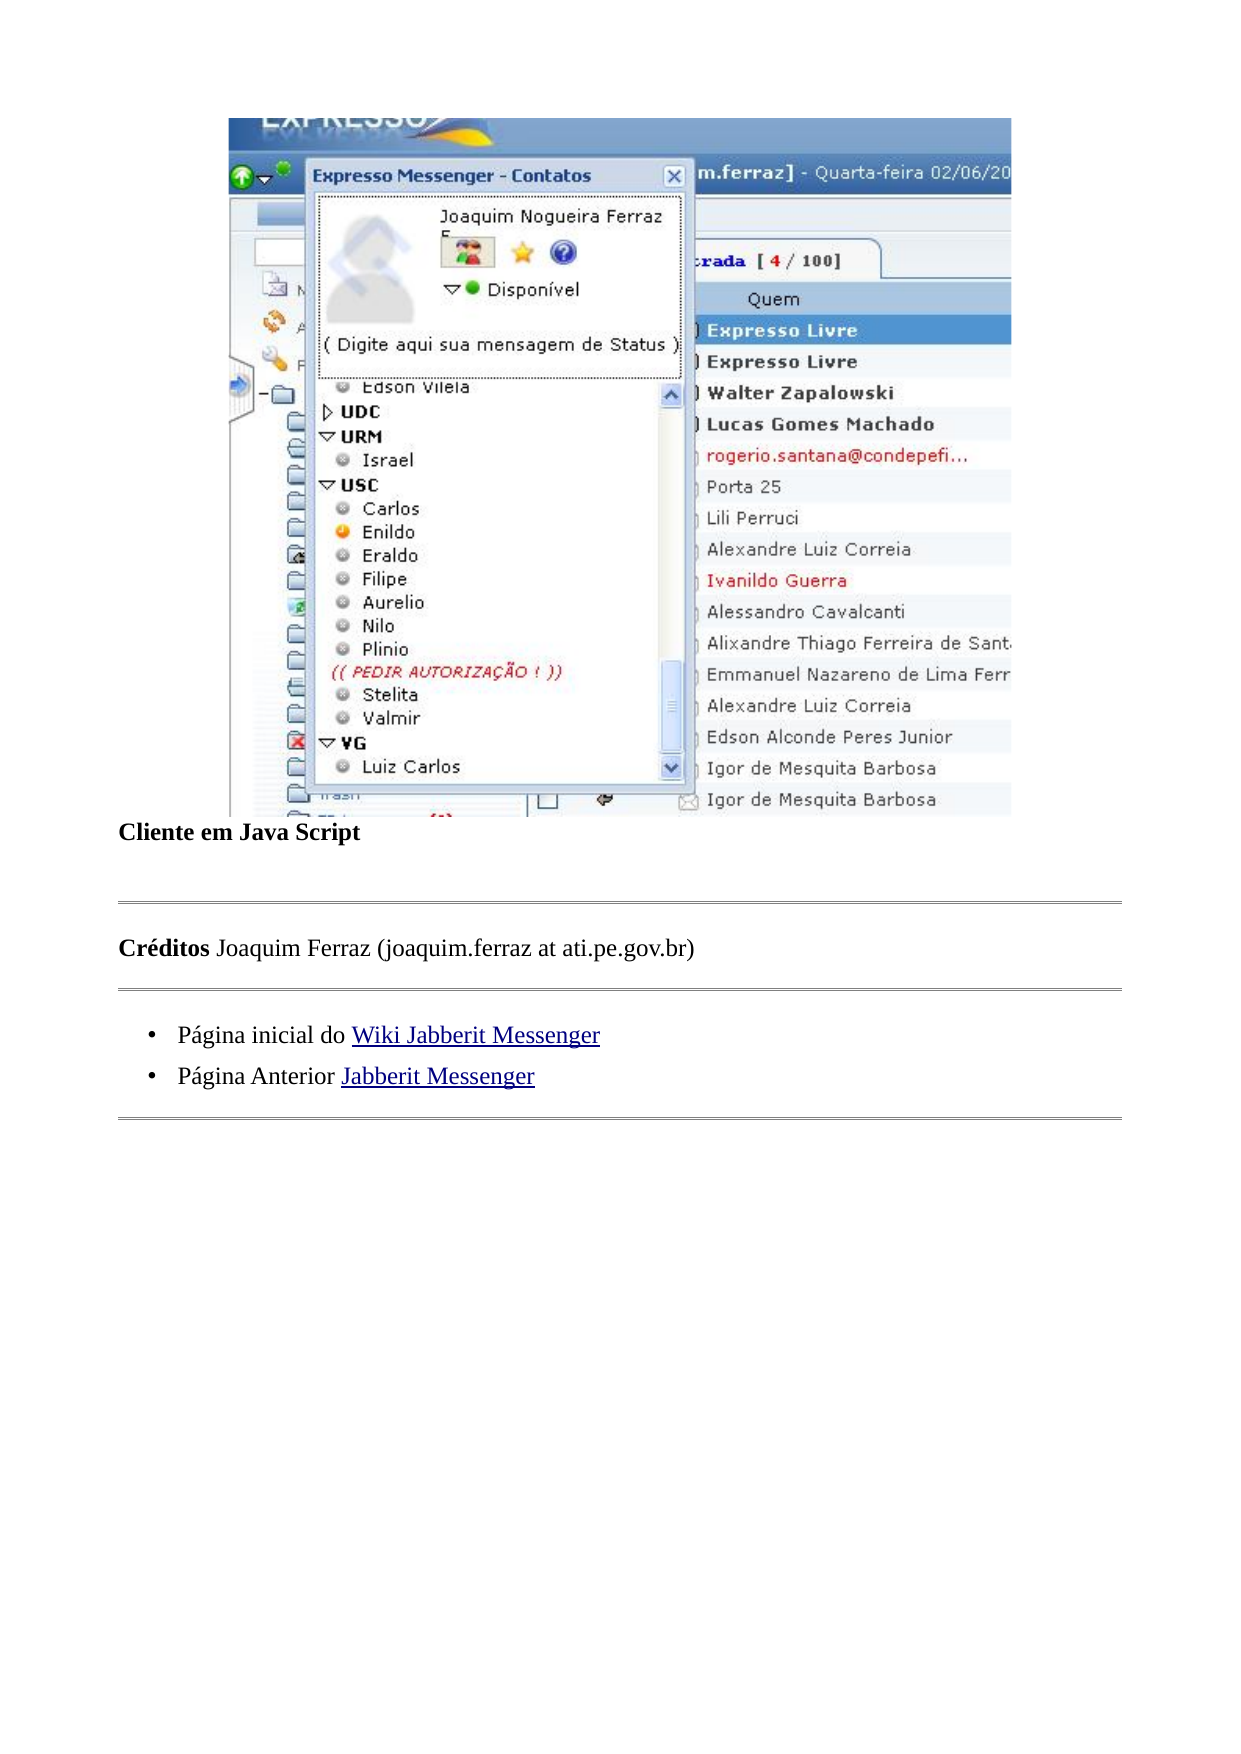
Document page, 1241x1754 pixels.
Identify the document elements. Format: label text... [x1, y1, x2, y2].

text Cliente em Java Script [118, 118, 1122, 874]
list Página Anterior Jabberit Messenger [148, 1061, 1122, 1090]
text Créditos Joaquim Ferraz (joaquim.ferraz at ati.pe.gov.br) [118, 933, 1122, 961]
list Página inicial do Wiki Jabberit Messenger [148, 1020, 1122, 1049]
picture [228, 118, 1012, 817]
